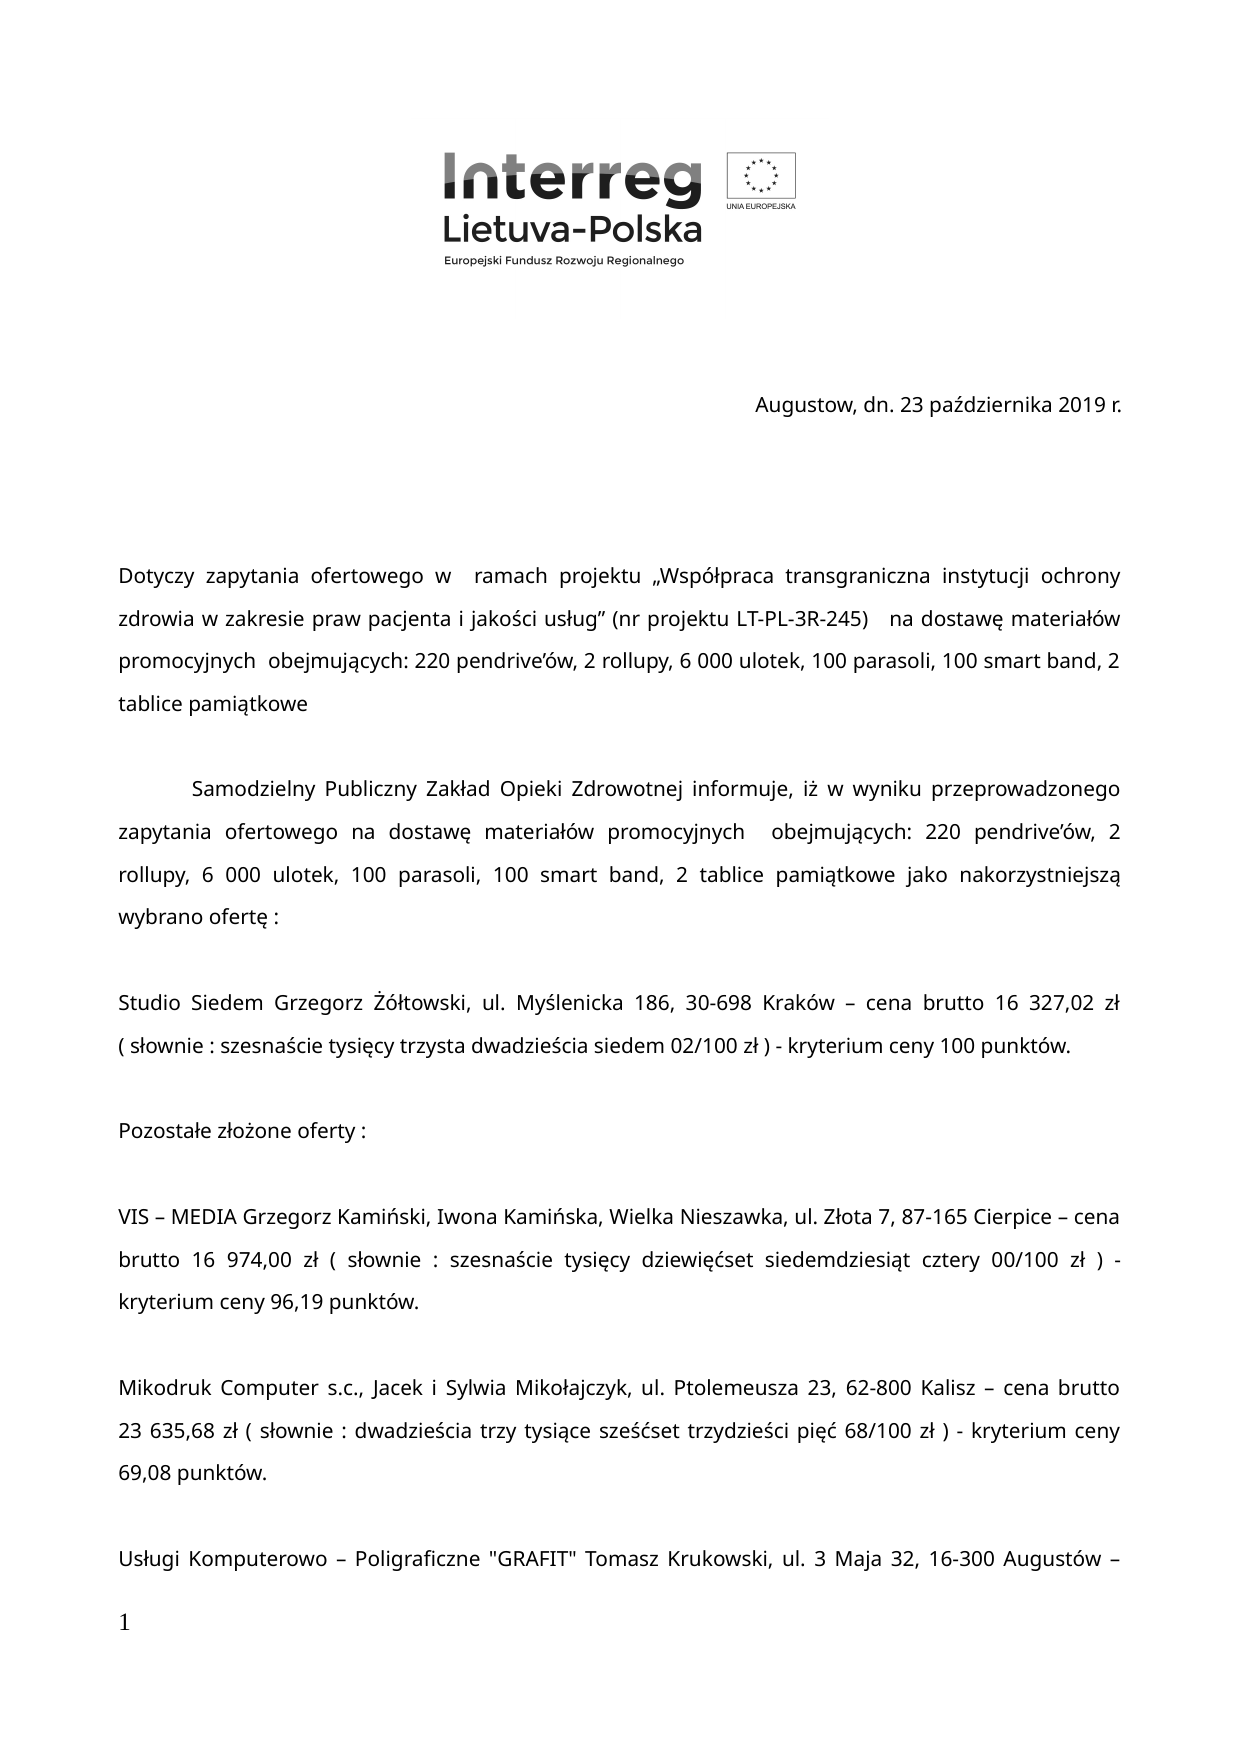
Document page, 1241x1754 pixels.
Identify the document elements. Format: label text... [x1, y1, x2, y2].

text Mikodruk Computer s.c., Jacek i Sylwia Mikołajczyk, ul. Ptolemeusza 23, 62-800 Kalisz – cena brutto 23 635,68 zł ( słownie : dwadzieścia trzy tysiące sześćset trzydzieści pięć 68/100 zł ) - kryterium ceny 69,08 punktów. [118, 1373, 1122, 1487]
text Usługi Komputerowo – Poligraficzne "GRAFIT" Tomasz Krukowski, ul. 3 Maja 32, 16-300 Augustów – [118, 1544, 1122, 1572]
text Augustow, dn. 23 października 2019 r. [118, 391, 1122, 419]
picture [410, 118, 830, 319]
text Samodzielny Publiczny Zakład Opieki Zdrowotnej informuje, iż w wyniku przeprowadzonego zapytania ofertowego na dostawę materiałów promocyjnych obejmujących: 220 pendrive’ów, 2 rollupy, 6 000 ulotek, 100 parasoli, 100 smart band, 2 tablice pamiątkowe jako nakorzystniejszą wybrano ofertę : [118, 774, 1122, 931]
text Pozostałe złożone oferty : [118, 1116, 1122, 1145]
text Studio Siedem Grzegorz Żółtowski, ul. Myślenicka 186, 30-698 Kraków – cena brutto 16 327,02 zł ( słownie : szesnaście tysięcy trzysta dwadzieścia siedem 02/100 zł ) - kryterium ceny 100 punktów. [118, 988, 1122, 1059]
text Dotyczy zapytania ofertowego w ramach projektu „Współpraca transgraniczna instytucji ochrony zdrowia w zakresie praw pacjenta i jakości usług” (nr projektu LT-PL-3R-245) na dostawę materiałów promocyjnych obejmujących: 220 pendrive’ów, 2 rollupy, 6 000 ulotek, 100 parasoli, 100 smart band, 2 tablice pamiątkowe [118, 561, 1122, 717]
text VIS – MEDIA Grzegorz Kamiński, Iwona Kamińska, Wielka Nieszawka, ul. Złota 7, 87-165 Cierpice – cena brutto 16 974,00 zł ( słownie : szesnaście tysięcy dziewięćset siedemdziesiąt cztery 00/100 zł ) - kryterium ceny 96,19 punktów. [118, 1202, 1122, 1316]
